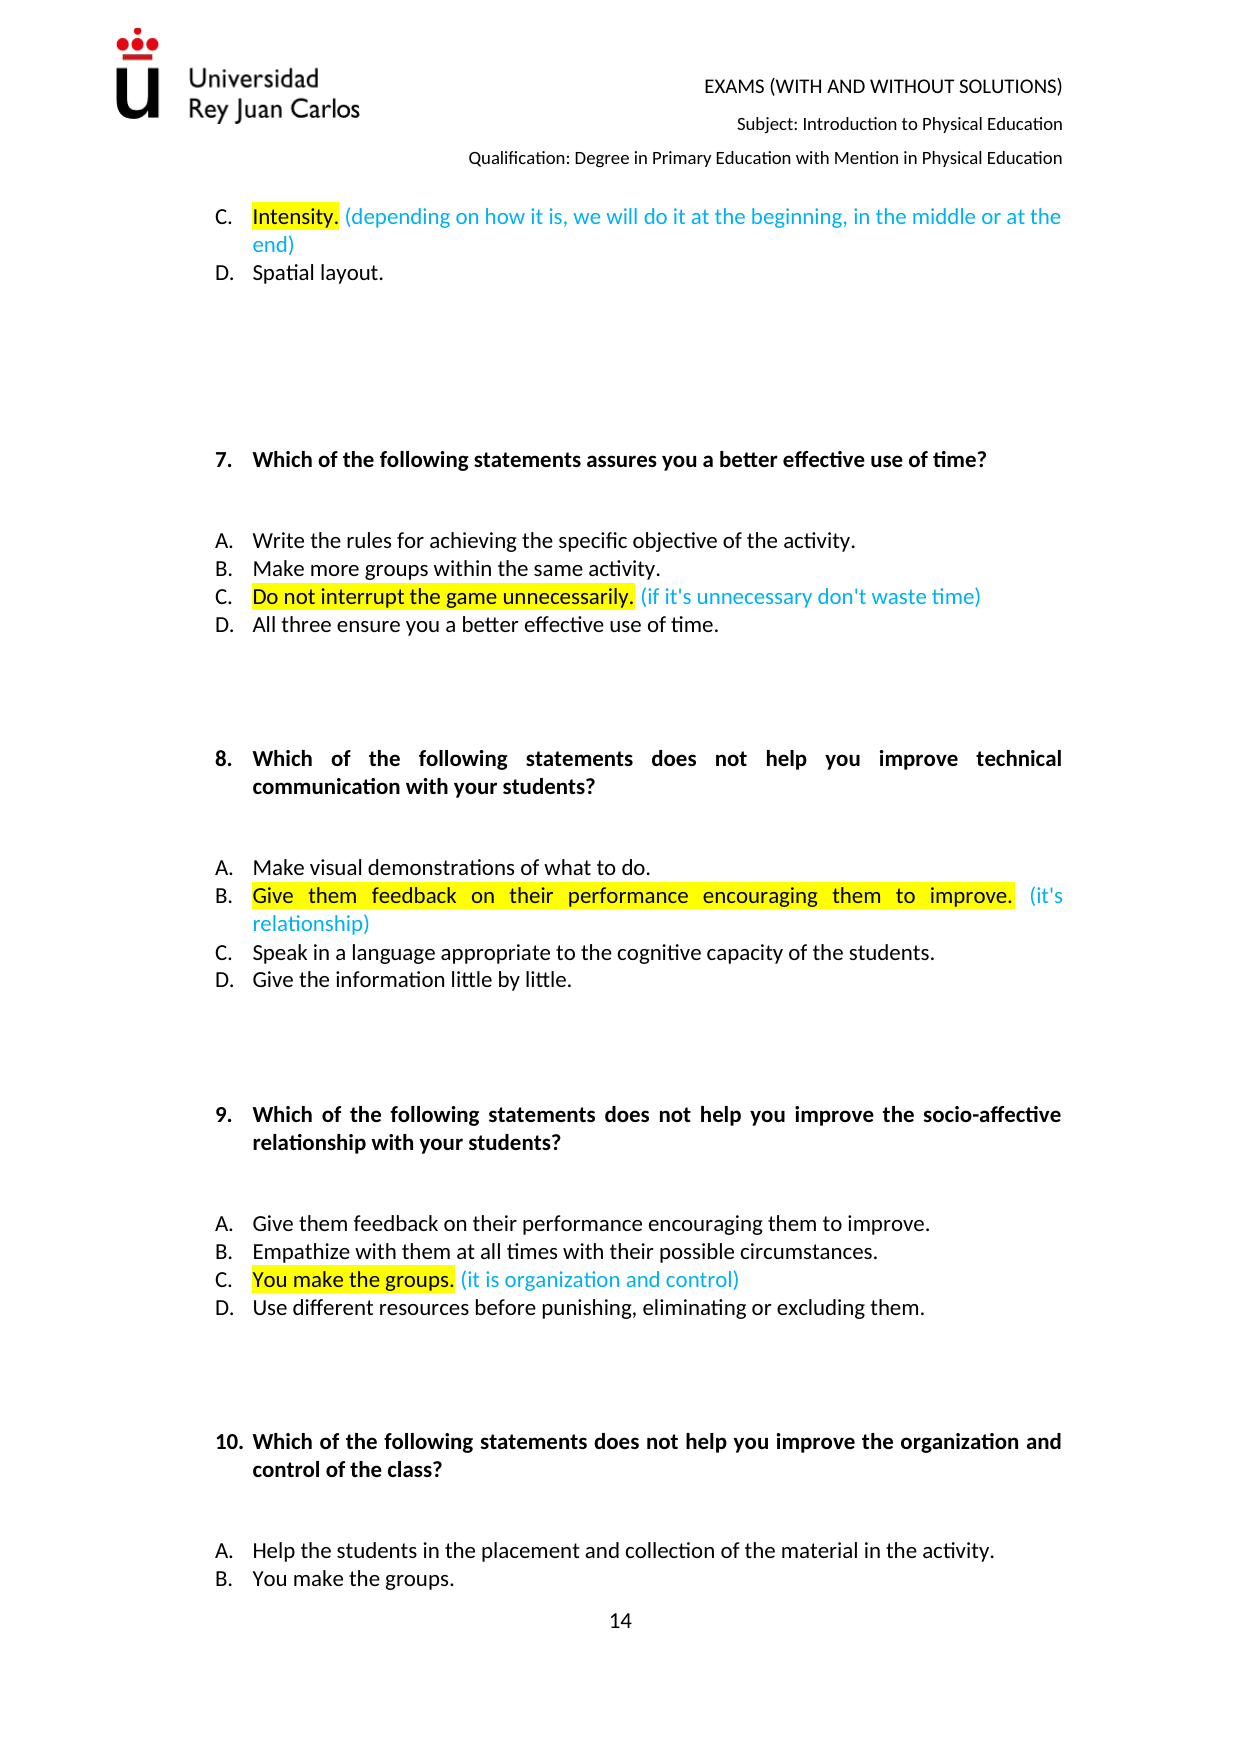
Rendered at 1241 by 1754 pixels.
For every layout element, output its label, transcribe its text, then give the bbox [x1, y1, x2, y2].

list Speak in a language appropriate to the cognitive capacity of the students. [215, 938, 1063, 966]
list All three ensure you a better effective use of time. [215, 610, 1063, 638]
list Spatial layout. [215, 258, 1063, 286]
list Use different resources before punishing, eliminating or excluding them. [215, 1293, 1063, 1321]
list Make visual demonstrations of what to do. [215, 853, 1063, 882]
list Give the information little by little. [215, 966, 1063, 994]
list You make the groups. (it is organization and control) [215, 1265, 1063, 1293]
list Make more groups within the same activity. [215, 554, 1063, 582]
list Intensity. (depending on how it is, we will do it at the beginning, in the middle or at the end) [215, 202, 1063, 258]
list Give them feedback on their performance encouraging them to improve. [215, 1209, 1063, 1237]
list Give them feedback on their performance encouraging them to improve. (it's relationship) [215, 882, 1063, 938]
list Empathize with them at all times with their possible circumstances. [215, 1237, 1063, 1265]
list You make the groups. [215, 1564, 1063, 1592]
list Help the students in the placement and collection of the material in the activity. [215, 1536, 1063, 1564]
list Which of the following statements does not help you improve the socio-affective relationship with your students? [215, 1100, 1063, 1156]
list Which of the following statements assures you a better effective use of time? [215, 445, 1063, 473]
list Which of the following statements does not help you improve the organization and control of the class? [215, 1427, 1063, 1483]
list Which of the following statements does not help you improve technical communication with your students? [215, 744, 1063, 801]
list Do not interrupt the game unnecessarily. (if it's unnecessary don't waste time) [215, 582, 1063, 610]
list Write the rules for achieving the specific objective of the activity. [215, 526, 1063, 554]
